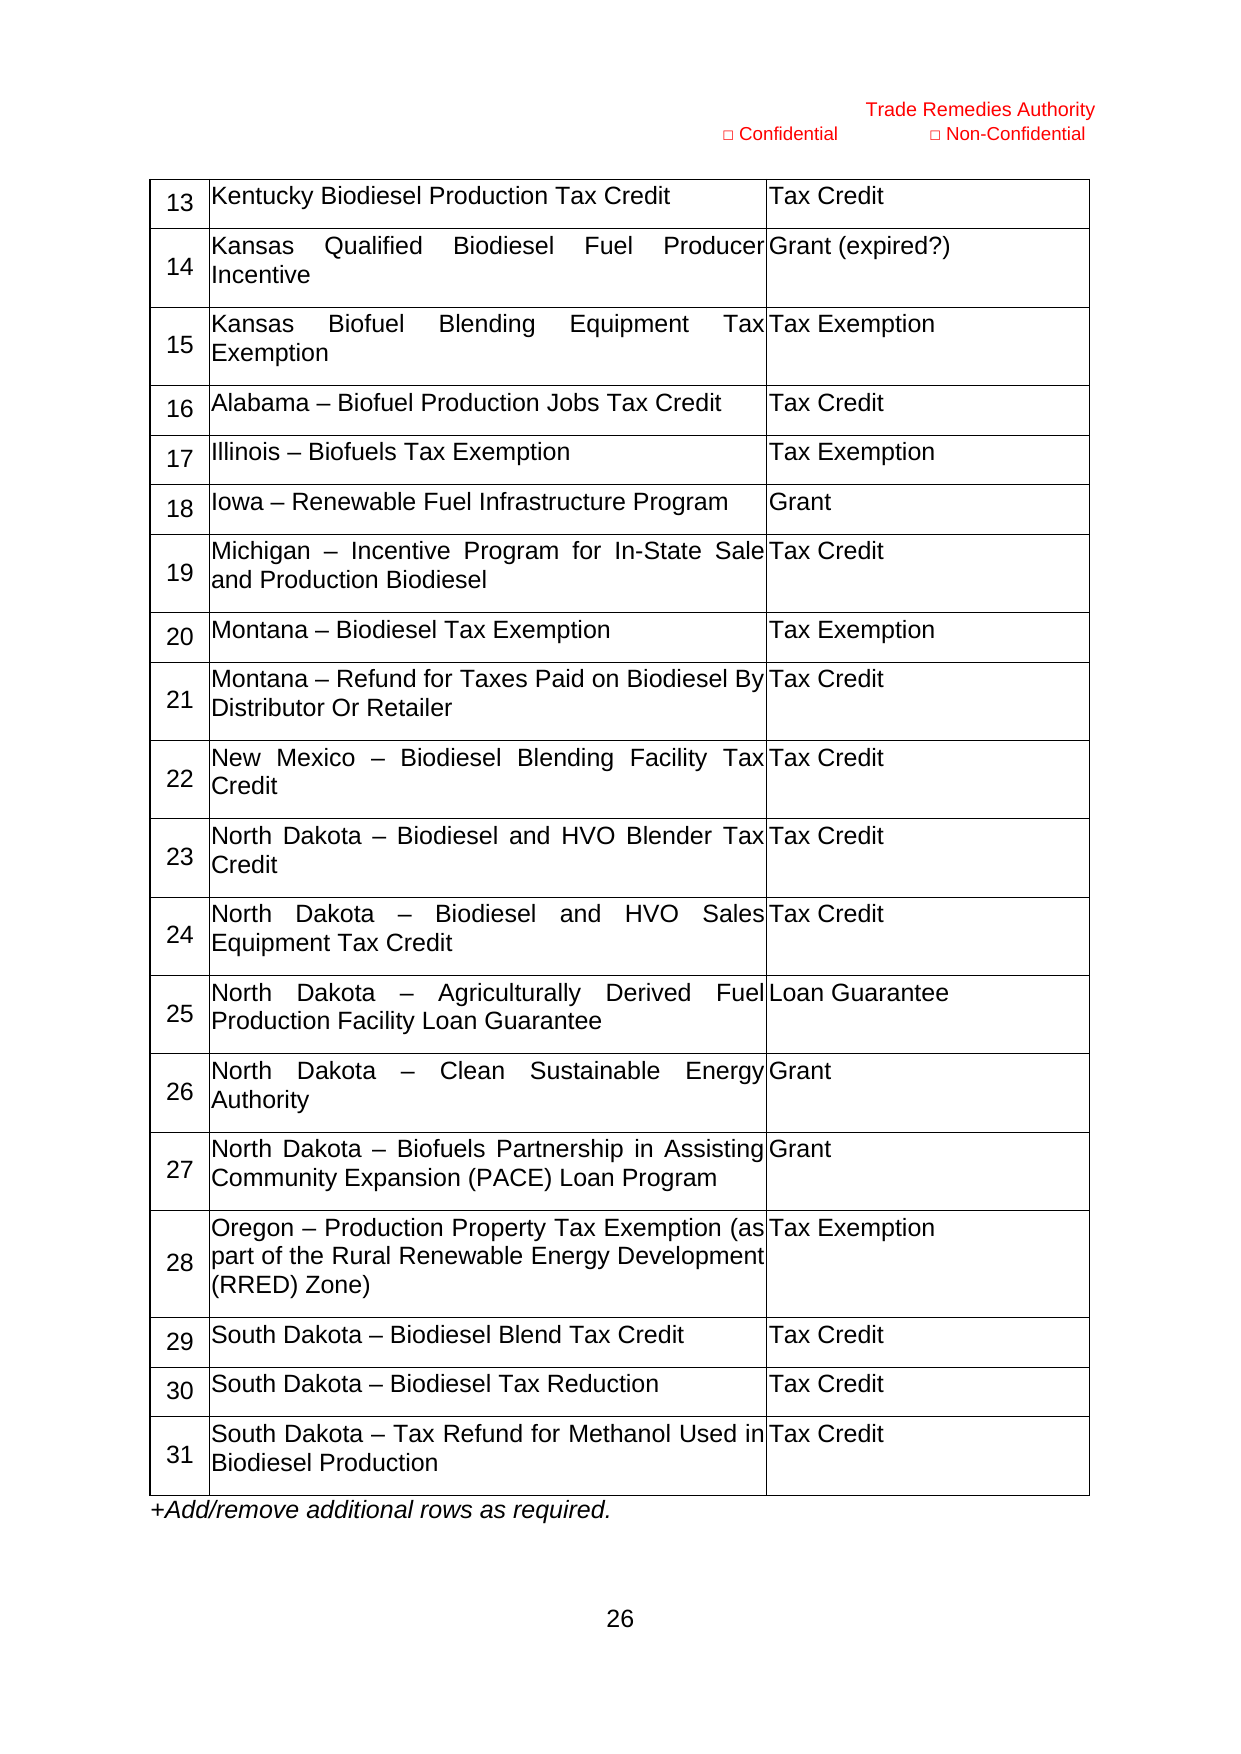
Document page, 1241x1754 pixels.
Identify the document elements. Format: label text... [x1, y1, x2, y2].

table_cell 17 [151, 436, 209, 484]
table_cell North Dakota – Clean Sustainable Energy Authority [210, 1054, 766, 1132]
table_cell Tax Credit [767, 1318, 1089, 1367]
table_cell North Dakota – Biofuels Partnership in Assisting Community Expansion (PACE) Loan Program [210, 1133, 766, 1210]
table_cell Tax Credit [767, 898, 1089, 975]
table_cell 21 [151, 663, 209, 740]
table_cell 25 [151, 976, 209, 1053]
table_cell 26 [151, 1054, 209, 1132]
table_cell Grant [767, 485, 1089, 534]
table_cell 29 [151, 1318, 209, 1367]
table_cell Tax Credit [767, 1417, 1089, 1494]
table_cell New Mexico – Biodiesel Blending Facility Tax Credit [210, 741, 766, 818]
table_cell 18 [151, 485, 209, 534]
table_cell Kansas Qualified Biodiesel Fuel Producer Incentive [210, 229, 766, 307]
table_cell 27 [151, 1133, 209, 1210]
table_cell Loan Guarantee [767, 976, 1089, 1053]
table_cell Tax Credit [767, 819, 1089, 897]
table_cell Montana – Refund for Taxes Paid on Biodiesel By Distributor Or Retailer [210, 663, 766, 740]
table_cell Grant [767, 1133, 1089, 1210]
table_cell 20 [151, 613, 209, 662]
table_cell Tax Credit [767, 1368, 1089, 1416]
table_cell South Dakota – Biodiesel Blend Tax Credit [210, 1318, 766, 1367]
table_cell 15 [151, 308, 209, 385]
table_cell Tax Exemption [767, 436, 1089, 484]
table_cell 23 [151, 819, 209, 897]
table_cell 22 [151, 741, 209, 818]
table_cell South Dakota – Biodiesel Tax Reduction [210, 1368, 766, 1416]
table_cell Kansas Biofuel Blending Equipment Tax Exemption [210, 308, 766, 385]
table_cell Tax Credit [767, 180, 1089, 228]
table_cell Tax Exemption [767, 613, 1089, 662]
table_cell Tax Exemption [767, 1211, 1089, 1317]
table_cell Michigan – Incentive Program for In-State Sale and Production Biodiesel [210, 535, 766, 612]
table_cell Tax Credit [767, 535, 1089, 612]
table_cell North Dakota – Biodiesel and HVO Sales Equipment Tax Credit [210, 898, 766, 975]
table_cell North Dakota – Biodiesel and HVO Blender Tax Credit [210, 819, 766, 897]
table_cell 16 [151, 386, 209, 434]
table_cell 19 [151, 535, 209, 612]
table_cell Tax Exemption [767, 308, 1089, 385]
table_cell Tax Credit [767, 386, 1089, 434]
table_cell 31 [151, 1417, 209, 1494]
table_cell Alabama – Biofuel Production Jobs Tax Credit [210, 386, 766, 434]
table_cell Kentucky Biodiesel Production Tax Credit [210, 180, 766, 228]
table_cell 14 [151, 229, 209, 307]
table_cell Tax Credit [767, 741, 1089, 818]
table_cell 30 [151, 1368, 209, 1416]
table_cell 24 [151, 898, 209, 975]
text +Add/remove additional rows as required. [150, 1496, 1090, 1524]
table_cell North Dakota – Agriculturally Derived Fuel Production Facility Loan Guarantee [210, 976, 766, 1053]
table_cell 13 [151, 180, 209, 228]
table_cell 28 [151, 1211, 209, 1317]
table_cell Iowa – Renewable Fuel Infrastructure Program [210, 485, 766, 534]
table_cell Illinois – Biofuels Tax Exemption [210, 436, 766, 484]
table_cell Grant (expired?) [767, 229, 1089, 307]
table_cell Tax Credit [767, 663, 1089, 740]
table_cell South Dakota – Tax Refund for Methanol Used in Biodiesel Production [210, 1417, 766, 1494]
table_cell Montana – Biodiesel Tax Exemption [210, 613, 766, 662]
table_cell Grant [767, 1054, 1089, 1132]
table_cell Oregon – Production Property Tax Exemption (as part of the Rural Renewable Energy Development (RRED) Zone) [210, 1211, 766, 1317]
